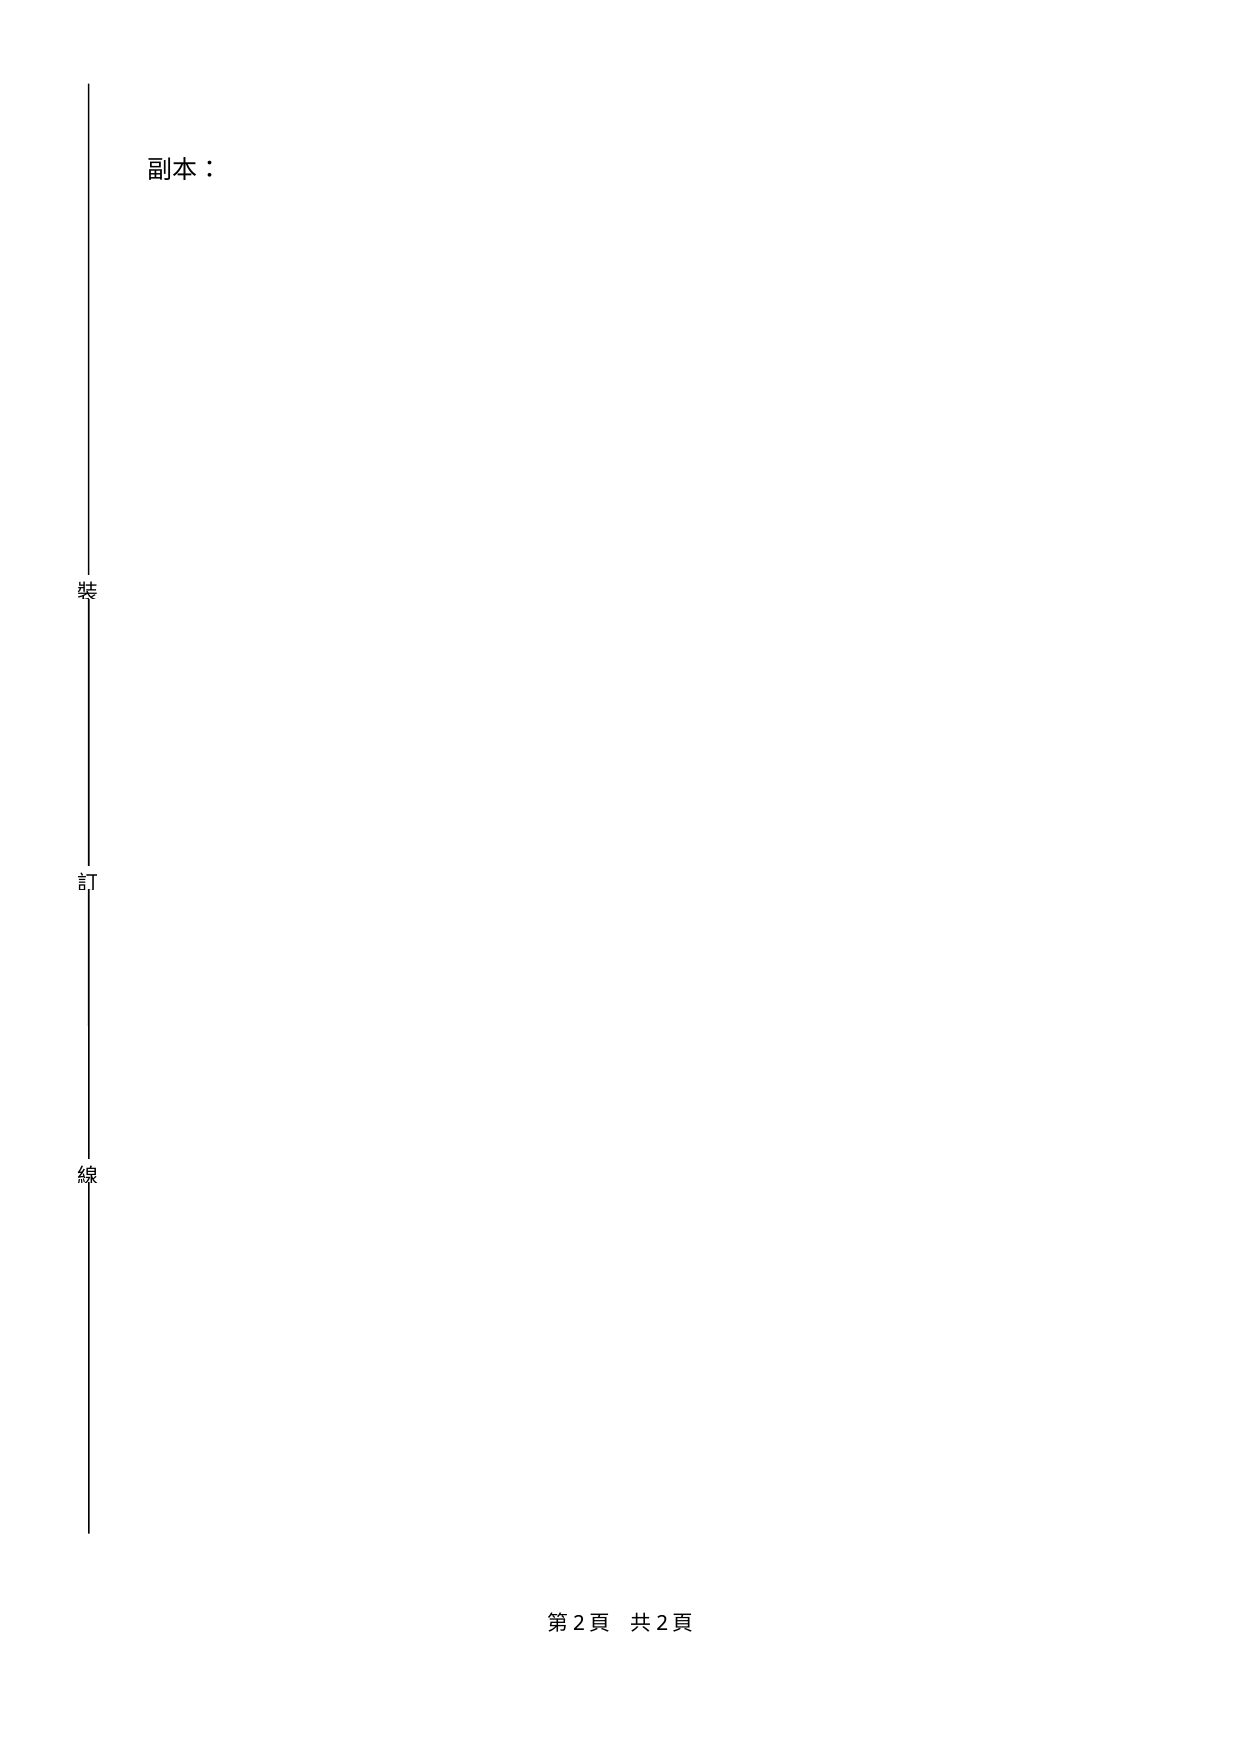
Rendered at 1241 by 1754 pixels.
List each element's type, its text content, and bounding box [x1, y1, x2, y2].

text 副本： [148, 158, 1092, 183]
